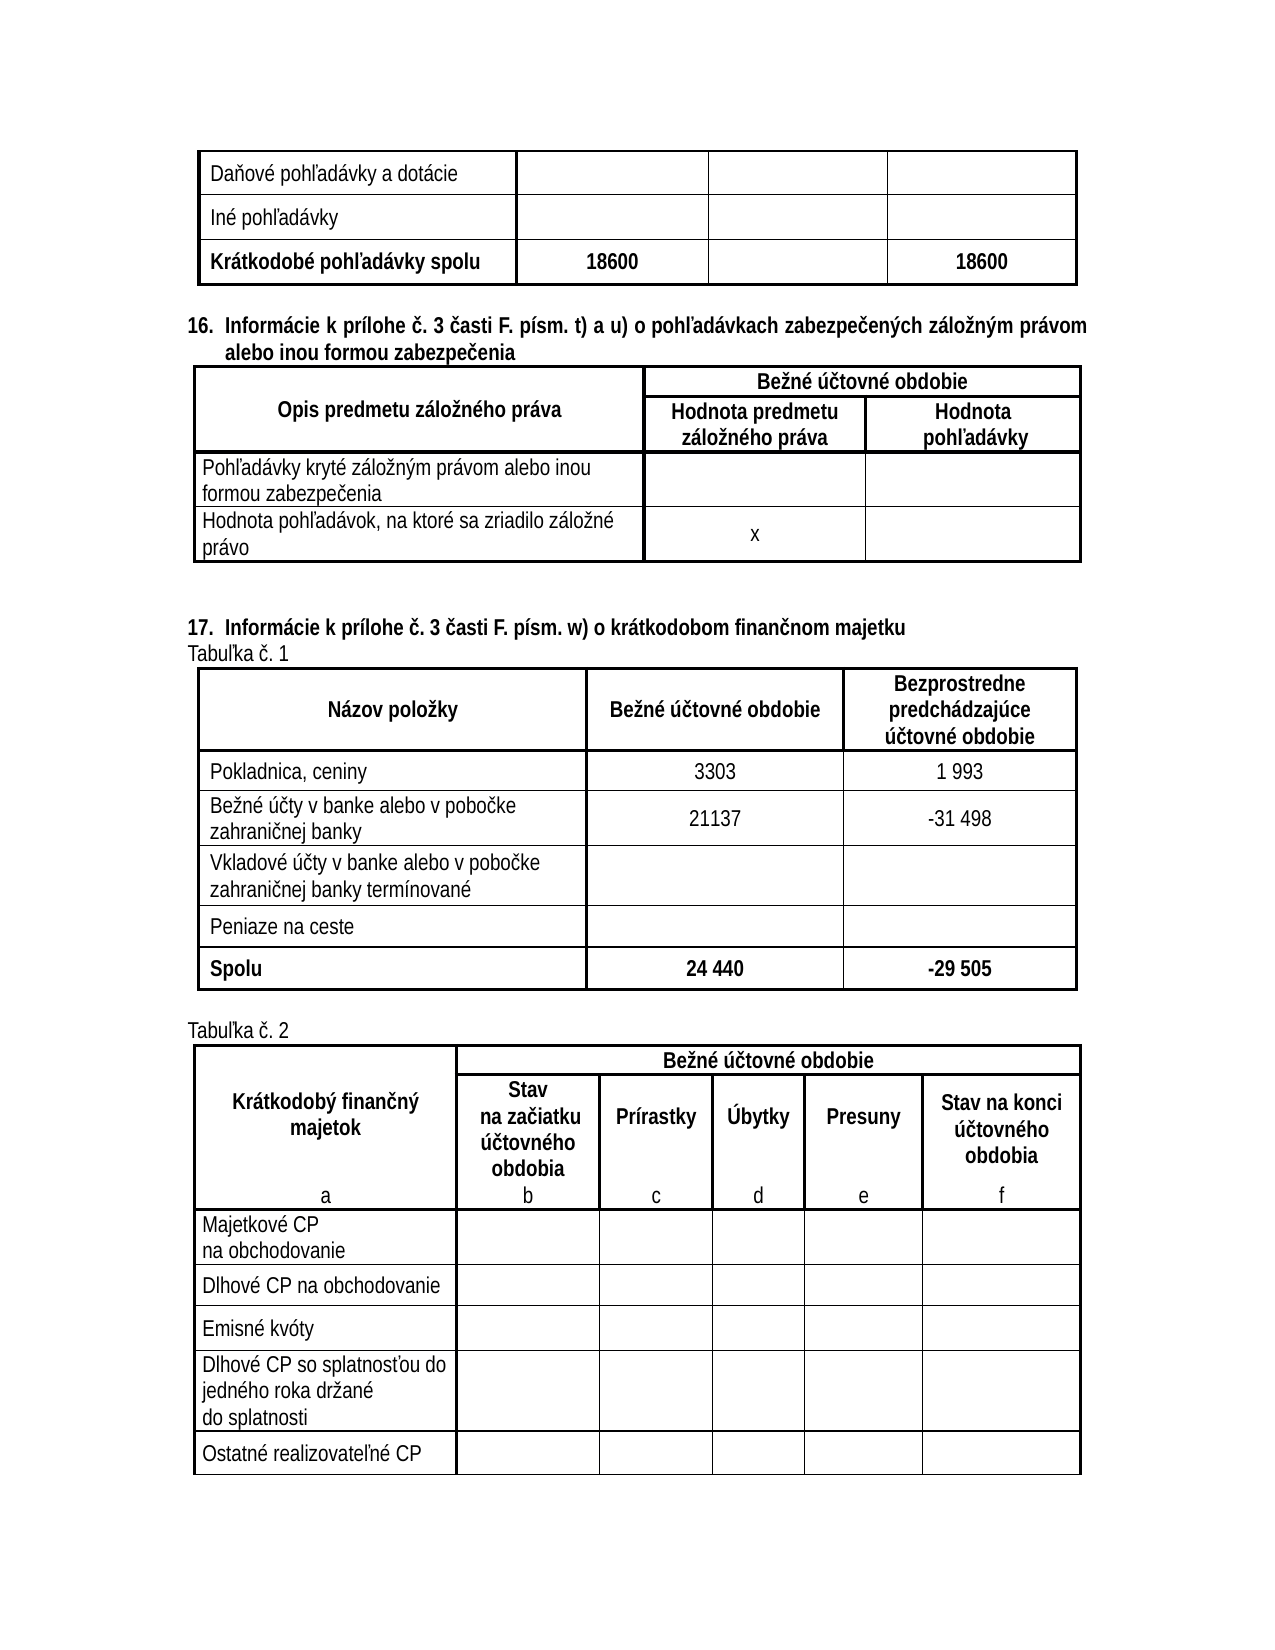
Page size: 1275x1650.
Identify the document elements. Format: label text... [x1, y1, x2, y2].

table_cell f [924, 1182, 1079, 1208]
table_cell e [806, 1182, 921, 1208]
table_cell Daňové pohľadávky a dotácie [201, 152, 515, 194]
table_cell [600, 1432, 712, 1474]
table_cell [600, 1306, 712, 1349]
table_cell Prírastky [601, 1076, 711, 1182]
table_cell Stav na konci účtovného obdobia [924, 1076, 1079, 1182]
table_cell [805, 1306, 922, 1349]
table_cell [805, 1211, 922, 1264]
table_cell [600, 1211, 712, 1264]
table_cell Majetkové CP na obchodovanie [196, 1211, 455, 1264]
table_cell Bežné účty v banke alebo v pobočke zahraničnej banky [200, 791, 585, 845]
table_cell [713, 1211, 804, 1264]
table_cell [458, 1306, 599, 1349]
table_cell Pokladnica, ceniny [200, 752, 585, 790]
table_cell a [196, 1182, 455, 1208]
text 17. Informácie k prílohe č. 3 časti F. písm. w) o krátkodobom finančnom majetku [187, 614, 1087, 640]
table_cell [844, 846, 1075, 905]
table_cell [458, 1211, 599, 1264]
table_cell [844, 906, 1075, 946]
table_cell b [458, 1182, 598, 1208]
table_cell Hodnota pohľadávky [867, 398, 1079, 450]
table_cell [923, 1351, 1079, 1430]
table_cell [709, 152, 887, 194]
table_cell 18600 [518, 240, 708, 283]
table_header Krátkodobý finančný majetok [196, 1047, 455, 1182]
table_cell Krátkodobé pohľadávky spolu [201, 240, 515, 283]
table_cell Peniaze na ceste [200, 906, 585, 946]
table_cell [923, 1265, 1079, 1305]
text Tabuľka č. 1 [187, 640, 1087, 667]
table_cell Stav na začiatku účtovného obdobia [458, 1076, 598, 1182]
table_cell Pohľadávky kryté záložným právom alebo inou formou zabezpečenia [196, 454, 642, 506]
table_cell [646, 454, 865, 506]
text Tabuľka č. 2 [187, 1017, 1087, 1044]
table_cell [805, 1432, 922, 1474]
table_header Názov položky [200, 670, 585, 749]
table_cell 24 440 [588, 948, 843, 988]
table_cell [713, 1351, 804, 1430]
table_cell 3303 [588, 752, 843, 790]
table_header Opis predmetu záložného práva [196, 368, 642, 450]
table_header Bezprostredne predchádzajúce účtovné obdobie [845, 670, 1075, 749]
table_cell c [601, 1182, 711, 1208]
table_cell [600, 1265, 712, 1305]
table_cell Ostatné realizovateľné CP [196, 1432, 455, 1474]
table_cell [888, 152, 1075, 194]
table_cell Hodnota pohľadávok, na ktoré sa zriadilo záložné právo [196, 507, 642, 560]
table_cell [923, 1306, 1079, 1349]
table_cell Presuny [806, 1076, 921, 1182]
table_cell Spolu [200, 948, 585, 988]
table_cell [709, 195, 887, 238]
table_cell [805, 1351, 922, 1430]
table_cell [709, 240, 887, 283]
table_cell [518, 152, 708, 194]
table_cell [713, 1432, 804, 1474]
table_header Bežné účtovné obdobie [588, 670, 842, 749]
table_cell [518, 195, 708, 238]
table_cell [458, 1265, 599, 1305]
table_cell Hodnota predmetu záložného práva [646, 398, 864, 450]
table_cell [866, 507, 1079, 560]
table_cell Iné pohľadávky [201, 195, 515, 238]
table_cell [866, 454, 1079, 506]
table_cell [600, 1351, 712, 1430]
table_cell [923, 1211, 1079, 1264]
table_cell [888, 195, 1075, 238]
table_header Bežné účtovné obdobie [458, 1047, 1079, 1073]
table_header Bežné účtovné obdobie [646, 368, 1079, 394]
table_cell [805, 1265, 922, 1305]
table_cell Dlhové CP so splatnosťou do jedného roka držané do splatnosti [196, 1351, 455, 1430]
table_cell -31 498 [844, 791, 1075, 845]
table_cell 18600 [888, 240, 1075, 283]
table_cell [588, 906, 843, 946]
table_cell [923, 1432, 1079, 1474]
table_cell 21137 [588, 791, 843, 845]
table_cell 1 993 [844, 752, 1075, 790]
text 16. Informácie k prílohe č. 3 časti F. písm. t) a u) o pohľadávkach zabezpečených záložným právom alebo inou formou zabezpečenia [187, 312, 1087, 365]
table_cell [713, 1265, 804, 1305]
table_cell Emisné kvóty [196, 1306, 455, 1349]
table_cell [458, 1351, 599, 1430]
table_cell x [646, 507, 865, 560]
table_cell -29 505 [844, 948, 1075, 988]
table_cell Úbytky [714, 1076, 803, 1182]
table_cell [713, 1306, 804, 1349]
table_cell Dlhové CP na obchodovanie [196, 1265, 455, 1305]
table_cell d [714, 1182, 803, 1208]
table_cell [458, 1432, 599, 1474]
table_cell [588, 846, 843, 905]
table_cell Vkladové účty v banke alebo v pobočke zahraničnej banky termínované [200, 846, 585, 905]
